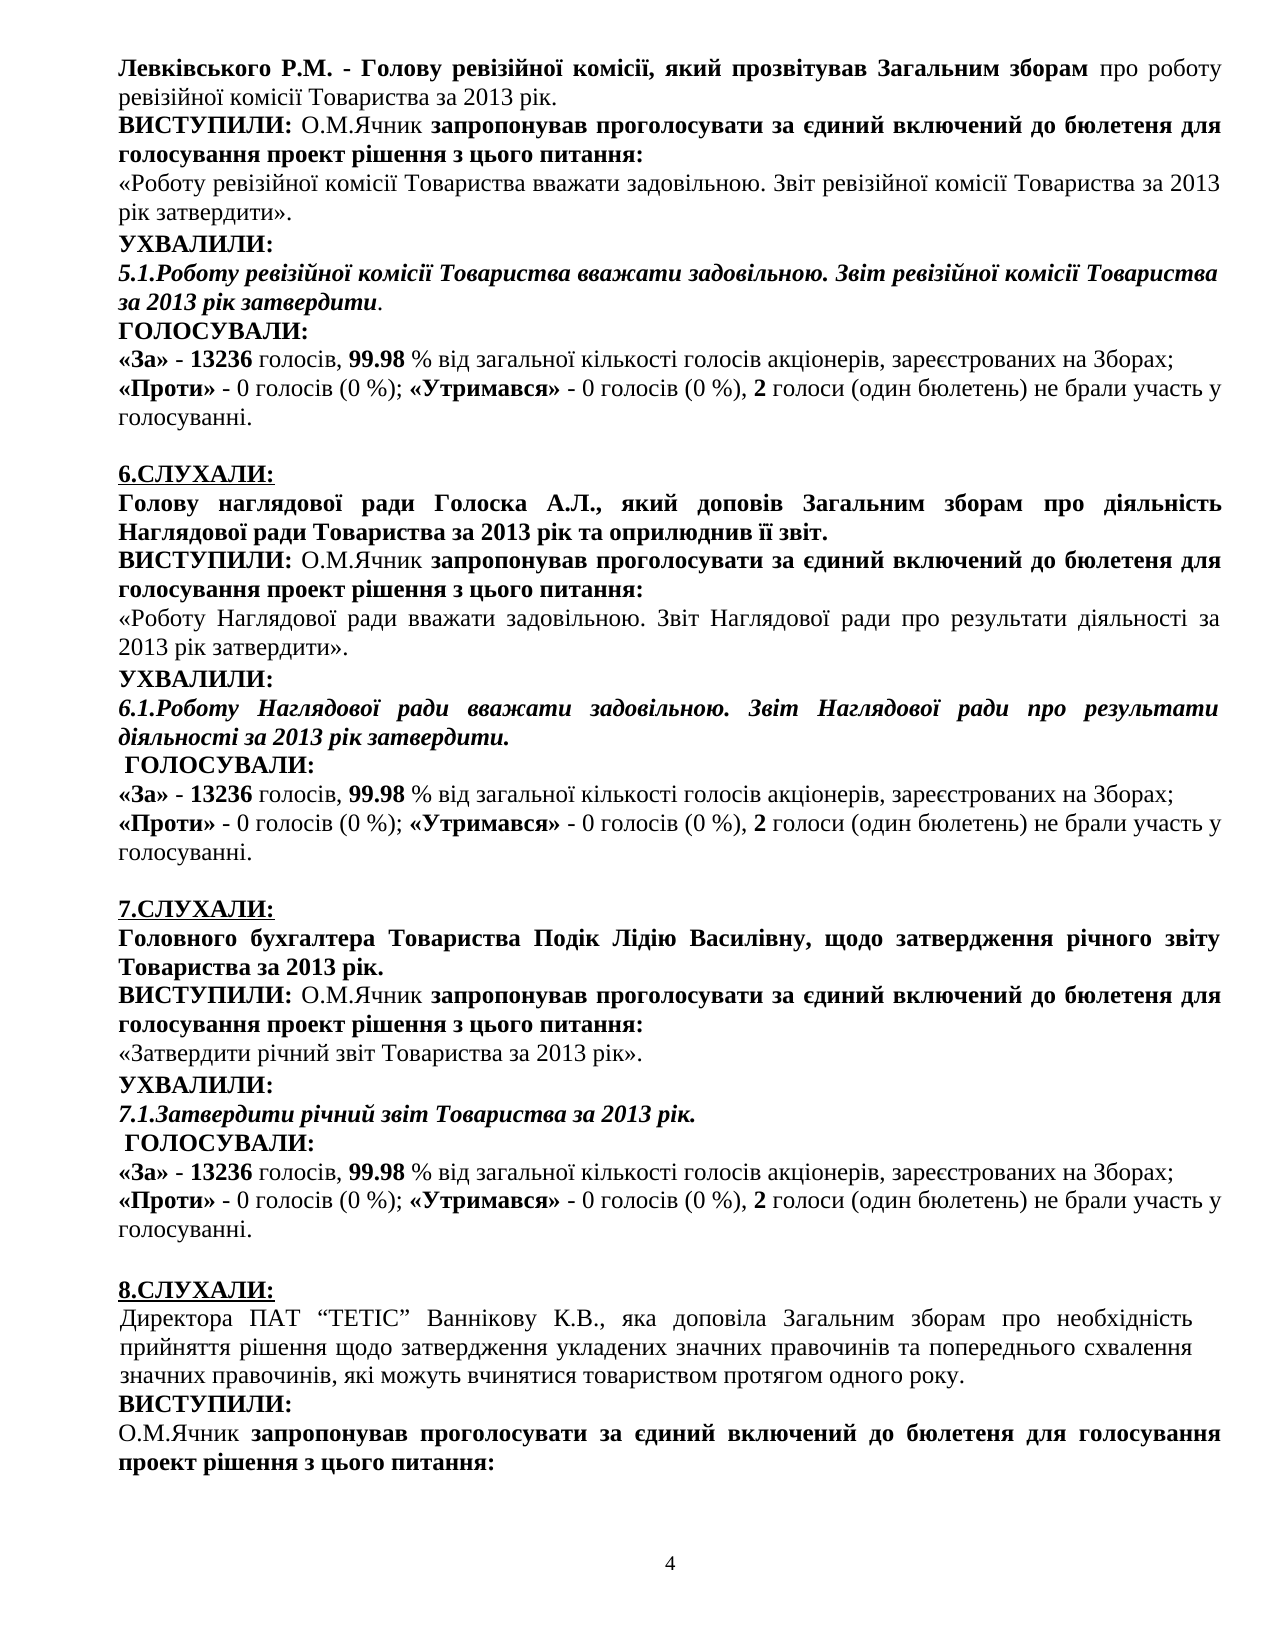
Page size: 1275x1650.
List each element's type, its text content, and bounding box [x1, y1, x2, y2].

text «Проти» - 0 голосів (0 %); «Утримався» - 0 голосів (0 %), 2 голоси (один бюлетень) не брали участь у голосуванні. [118, 373, 1222, 431]
text 7.СЛУХАЛИ: [118, 894, 1196, 923]
text Голову наглядової ради Голоска А.Л., який доповів Загальним зборам про діяльність Наглядової ради Товариства за 2013 рік та оприлюднив її звіт. [118, 488, 1222, 545]
text Левківського Р.М. - Голову ревізійної комісії, який прозвітував Загальним зборам про роботу ревізійної комісії Товариства за 2013 рік. [118, 53, 1222, 111]
text ВИСТУПИЛИ: О.М.Ячник запропонував проголосувати за єдиний включений до бюлетеня для голосування проект рішення з цього питання: [118, 545, 1222, 603]
text «Затвердити річний звіт Товариства за 2013 рік». [118, 1038, 1222, 1067]
text «Роботу Наглядової ради вважати задовільною. Звіт Наглядової ради про результати діяльності за 2013 рік затвердити». [118, 603, 1222, 660]
text ГОЛОСУВАЛИ: [118, 1128, 1222, 1157]
text 8.СЛУХАЛИ: [118, 1275, 578, 1304]
text «За» - 13236 голосів, 99.98 % від загальної кількості голосів акціонерів, зареєстрованих на Зборах; [118, 1157, 1222, 1186]
text Директора ПАТ “ТЕТІС” Ваннікову К.В., яка доповіла Загальним зборам про необхідність прийняття рішення щодо затвердження укладених значних правочинів та попереднього схвалення значних правочинів, які можуть вчинятися товариством протягом одного року. [119, 1304, 1193, 1389]
text УХВАЛИЛИ: [118, 664, 1222, 693]
text ГОЛОСУВАЛИ: [118, 316, 1222, 344]
text 5.1.Роботу ревізійної комісії Товариства вважати задовільною. Звіт ревізійної комісії Товариства за 2013 рік затвердити. [118, 258, 1222, 316]
text Головного бухгалтера Товариства Подік Лідію Василівну, щодо затвердження річного звіту Товариства за 2013 рік. [118, 923, 1222, 980]
text «За» - 13236 голосів, 99.98 % від загальної кількості голосів акціонерів, зареєстрованих на Зборах; [118, 779, 1222, 808]
text «Проти» - 0 голосів (0 %); «Утримався» - 0 голосів (0 %), 2 голоси (один бюлетень) не брали участь у голосуванні. [118, 1186, 1222, 1243]
text ВИСТУПИЛИ: О.М.Ячник запропонував проголосувати за єдиний включений до бюлетеня для голосування проект рішення з цього питання: [118, 111, 1222, 168]
text «За» - 13236 голосів, 99.98 % від загальної кількості голосів акціонерів, зареєстрованих на Зборах; [118, 344, 1222, 373]
text ГОЛОСУВАЛИ: [118, 751, 1222, 779]
text О.М.Ячник запропонував проголосувати за єдиний включений до бюлетеня для голосування проект рішення з цього питання: [118, 1418, 1222, 1476]
text 7.1.Затвердити річний звіт Товариства за 2013 рік. [118, 1099, 1222, 1128]
text 6.1.Роботу Наглядової ради вважати задовільною. Звіт Наглядової ради про результати діяльності за 2013 рік затвердити. [118, 693, 1222, 751]
text 6.СЛУХАЛИ: [118, 459, 1196, 488]
text УХВАЛИЛИ: [118, 229, 1222, 258]
text ВИСТУПИЛИ: О.М.Ячник запропонував проголосувати за єдиний включений до бюлетеня для голосування проект рішення з цього питання: [118, 980, 1222, 1038]
text ВИСТУПИЛИ: [118, 1389, 1222, 1418]
text «Проти» - 0 голосів (0 %); «Утримався» - 0 голосів (0 %), 2 голоси (один бюлетень) не брали участь у голосуванні. [118, 808, 1222, 866]
text УХВАЛИЛИ: [118, 1071, 1222, 1099]
text «Роботу ревізійної комісії Товариства вважати задовільною. Звіт ревізійної комісії Товариства за 2013 рік затвердити». [118, 168, 1222, 226]
